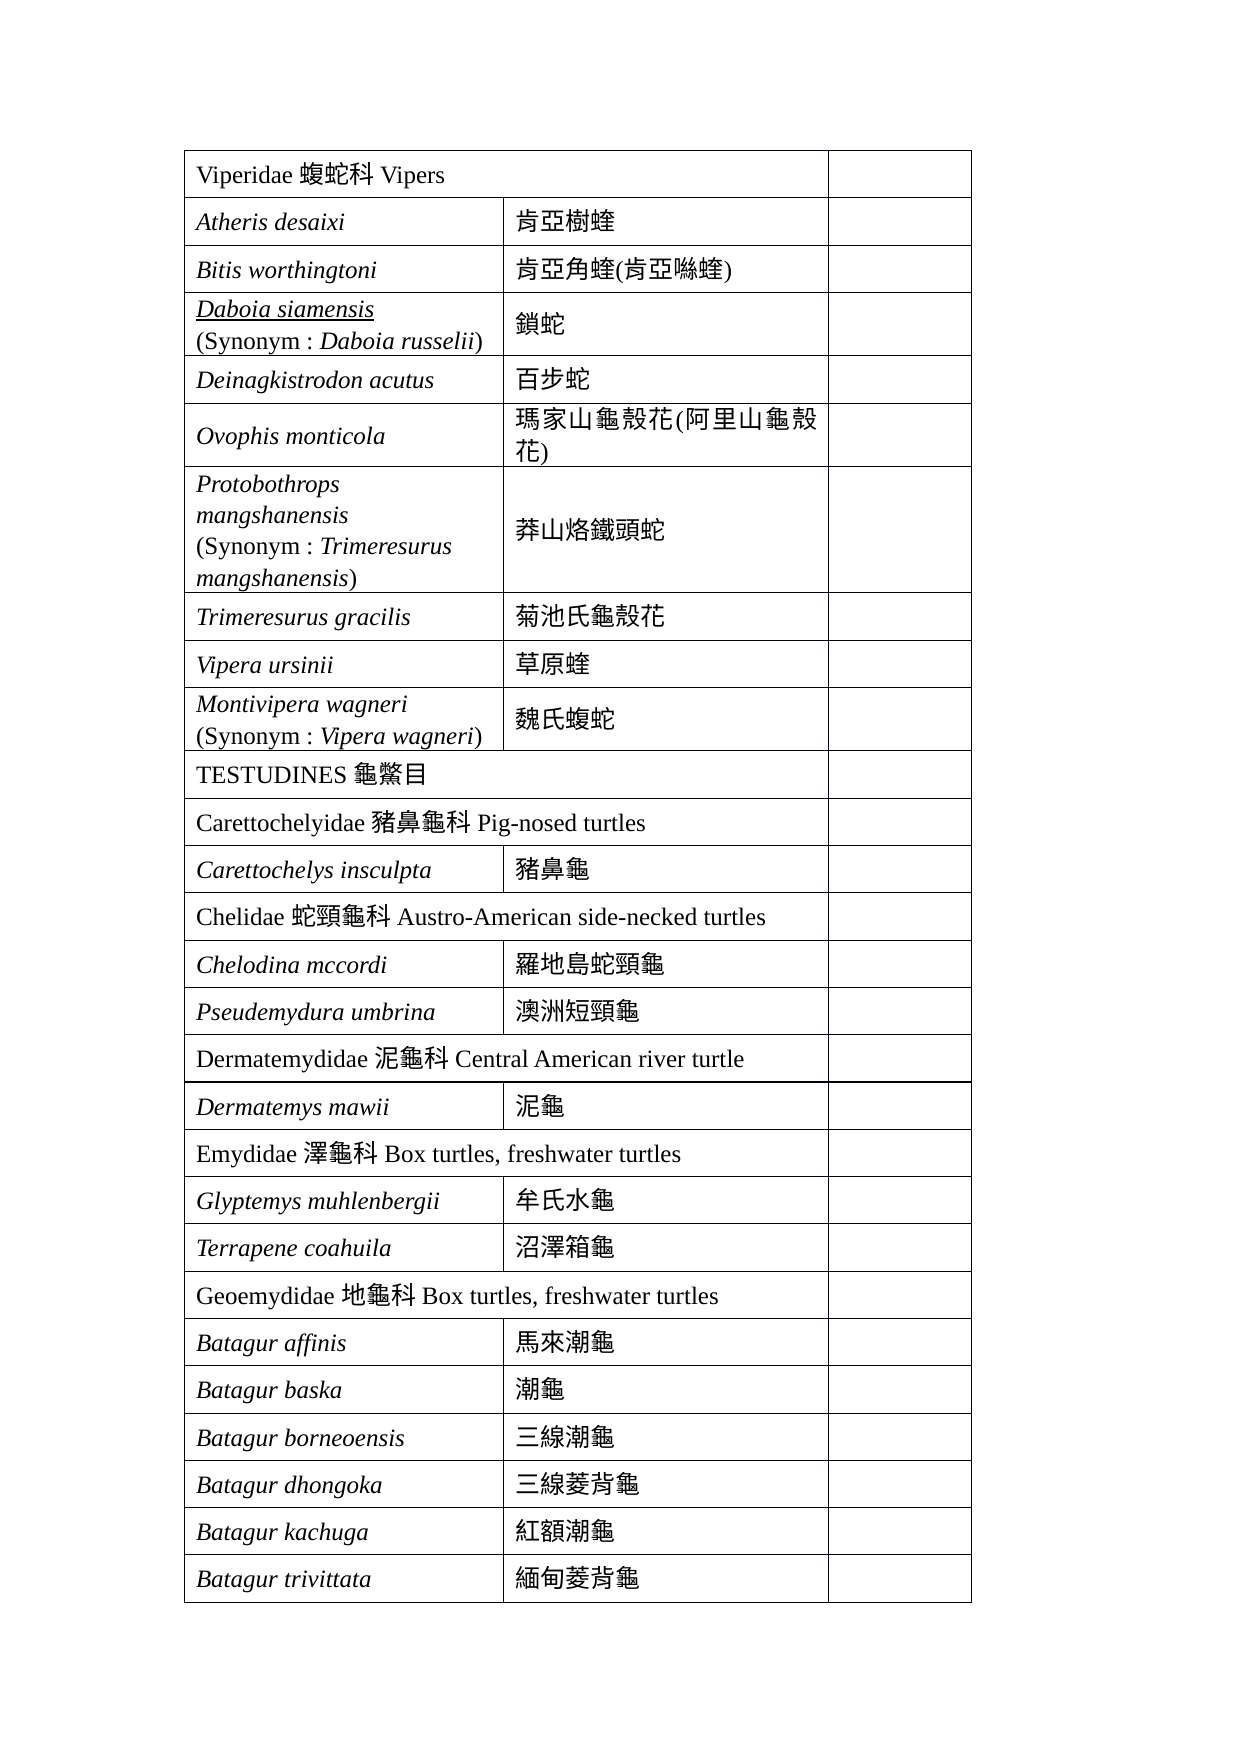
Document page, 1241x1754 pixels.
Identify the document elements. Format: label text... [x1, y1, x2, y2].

table_cell [829, 988, 971, 1034]
table_cell [829, 356, 971, 403]
table_cell [829, 404, 971, 466]
table_cell 澳洲短頸龜 [504, 988, 828, 1034]
table_cell Geoemydidae 地龜科 Box turtles, freshwater turtles [185, 1272, 828, 1318]
table_cell [829, 1224, 971, 1271]
table_cell TESTUDINES 龜鱉目 [185, 751, 828, 798]
table_cell Carettochelys insculpta [185, 846, 503, 892]
table_cell Vipera ursinii [185, 641, 503, 687]
table_cell [829, 1177, 971, 1223]
table_cell 馬來潮龜 [504, 1319, 828, 1365]
table_cell Carettochelyidae 豬鼻龜科 Pig-nosed turtles [185, 799, 828, 845]
table_cell Batagur dhongoka [185, 1461, 503, 1507]
table_cell Batagur kachuga [185, 1508, 503, 1554]
table_cell Dermatemys mawii [185, 1083, 503, 1129]
table_cell Emydidae 澤龜科 Box turtles, freshwater turtles [185, 1130, 828, 1176]
table_cell [829, 467, 971, 592]
table_cell 緬甸菱背龜 [504, 1555, 828, 1602]
table_cell [829, 593, 971, 639]
table_cell [829, 941, 971, 987]
table_cell Pseudemydura umbrina [185, 988, 503, 1034]
table_cell 瑪家山龜殼花(阿里山龜殼花) [504, 404, 828, 466]
table_cell [829, 751, 971, 798]
table_cell [829, 799, 971, 845]
table_cell 魏氏蝮蛇 [504, 688, 828, 750]
table_cell 肯亞樹蝰 [504, 198, 828, 244]
table_cell [829, 1366, 971, 1412]
table_cell [829, 1414, 971, 1460]
table_cell [829, 246, 971, 292]
table_cell Dermatemydidae 泥龜科 Central American river turtle [185, 1035, 828, 1081]
table_cell 沼澤箱龜 [504, 1224, 828, 1271]
table_cell 鎖蛇 [504, 293, 828, 355]
table_cell 莽山烙鐵頭蛇 [504, 467, 828, 592]
table_cell [829, 1272, 971, 1318]
table_cell Terrapene coahuila [185, 1224, 503, 1271]
table_cell Bitis worthingtoni [185, 246, 503, 292]
table_cell 泥龜 [504, 1083, 828, 1129]
table_cell [829, 293, 971, 355]
table_cell [829, 641, 971, 687]
table_cell Trimeresurus gracilis [185, 593, 503, 639]
table_cell [829, 1508, 971, 1554]
table_cell Batagur borneoensis [185, 1414, 503, 1460]
table_cell 潮龜 [504, 1366, 828, 1412]
table_cell [829, 198, 971, 244]
table_cell [829, 846, 971, 892]
table_cell Ovophis monticola [185, 404, 503, 466]
table_cell Viperidae 蝮蛇科 Vipers [185, 151, 828, 197]
table_cell [829, 1035, 971, 1081]
table_cell 三線菱背龜 [504, 1461, 828, 1507]
table_cell 草原蝰 [504, 641, 828, 687]
table_cell 牟氏水龜 [504, 1177, 828, 1223]
table_cell 菊池氏龜殼花 [504, 593, 828, 639]
table_cell Deinagkistrodon acutus [185, 356, 503, 403]
table_cell 三線潮龜 [504, 1414, 828, 1460]
table_cell 豬鼻龜 [504, 846, 828, 892]
table_cell Batagur baska [185, 1366, 503, 1412]
table_cell [829, 1130, 971, 1176]
table_cell Protobothrops mangshanensis (Synonym : Trimeresurus mangshanensis) [185, 467, 503, 592]
table_cell 百步蛇 [504, 356, 828, 403]
table_cell Batagur affinis [185, 1319, 503, 1365]
table_cell 羅地島蛇頸龜 [504, 941, 828, 987]
table_cell 肯亞角蝰(肯亞噝蝰) [504, 246, 828, 292]
table_cell Glyptemys muhlenbergii [185, 1177, 503, 1223]
table_cell 紅額潮龜 [504, 1508, 828, 1554]
table_cell [829, 688, 971, 750]
table_cell Daboia siamensis (Synonym : Daboia russelii) [185, 293, 503, 355]
table_cell Montivipera wagneri (Synonym : Vipera wagneri) [185, 688, 503, 750]
table_cell Batagur trivittata [185, 1555, 503, 1602]
table_cell [829, 1083, 971, 1129]
table_cell Chelidae 蛇頸龜科 Austro-American side-necked turtles [185, 893, 828, 939]
table_cell Chelodina mccordi [185, 941, 503, 987]
table_cell Atheris desaixi [185, 198, 503, 244]
table_cell [829, 1555, 971, 1602]
table_cell [829, 1319, 971, 1365]
table_cell [829, 1461, 971, 1507]
table_cell [829, 151, 971, 197]
table_cell [829, 893, 971, 939]
